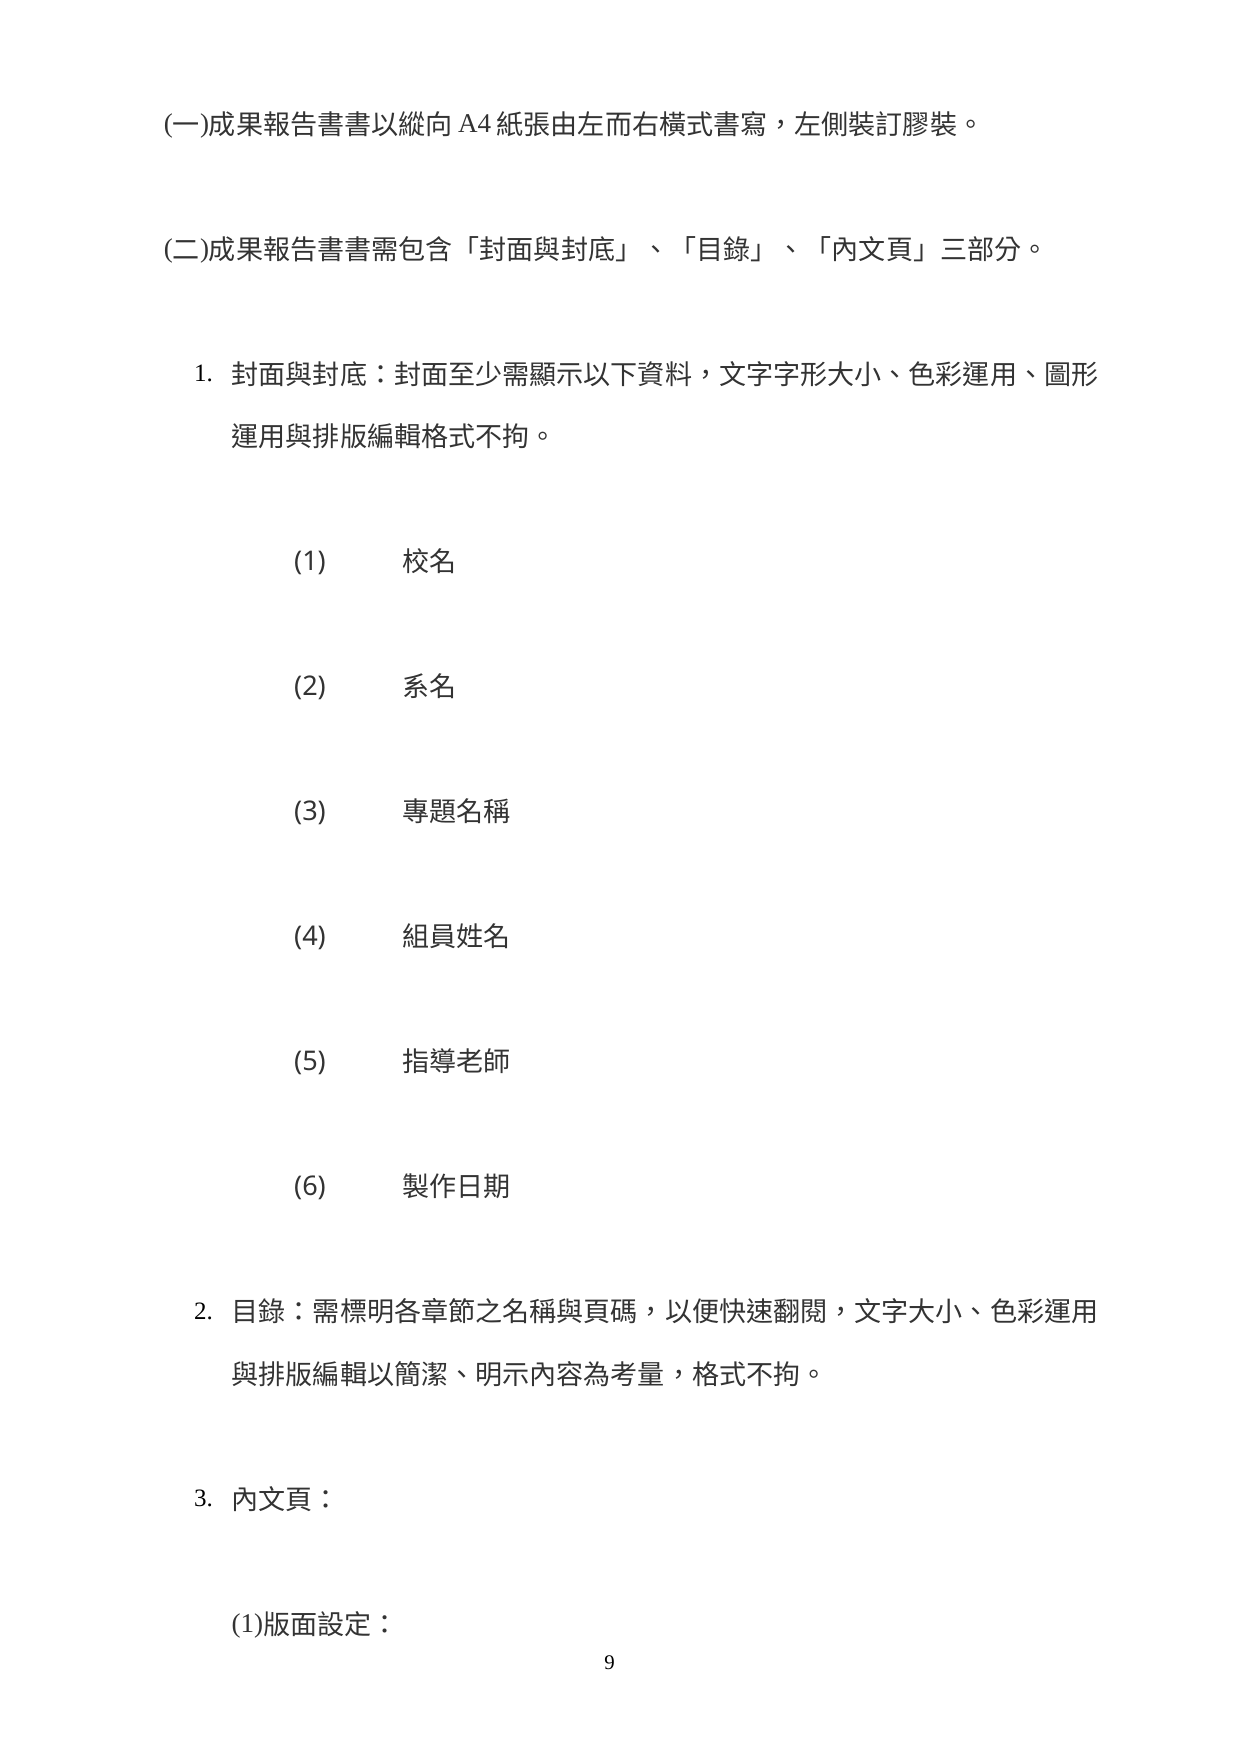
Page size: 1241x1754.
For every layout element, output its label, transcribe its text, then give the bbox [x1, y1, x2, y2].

list 專題名稱 [294, 768, 1125, 831]
list 指導老師 [294, 1018, 1125, 1081]
list 系名 [294, 643, 1125, 706]
text (1)版面設定： [231, 1581, 1125, 1643]
list 組員姓名 [294, 893, 1125, 956]
list 封面與封底：封面至少需顯示以下資料，文字字形大小、色彩運用、圖形運用與排版編輯格式不拘。 [194, 331, 1125, 456]
list 內文頁： [194, 1456, 1125, 1518]
list 校名 [294, 518, 1125, 581]
text (二)成果報告書書需包含「封面與封底」、「目錄」、「內文頁」三部分。 [150, 206, 1125, 268]
list 製作日期 [294, 1143, 1125, 1206]
list 目錄：需標明各章節之名稱與頁碼，以便快速翻閱，文字大小、色彩運用與排版編輯以簡潔、明示內容為考量，格式不拘。 [194, 1268, 1125, 1393]
text (一)成果報告書書以縱向A4紙張由左而右橫式書寫，左側裝訂膠裝。 [150, 81, 1125, 143]
